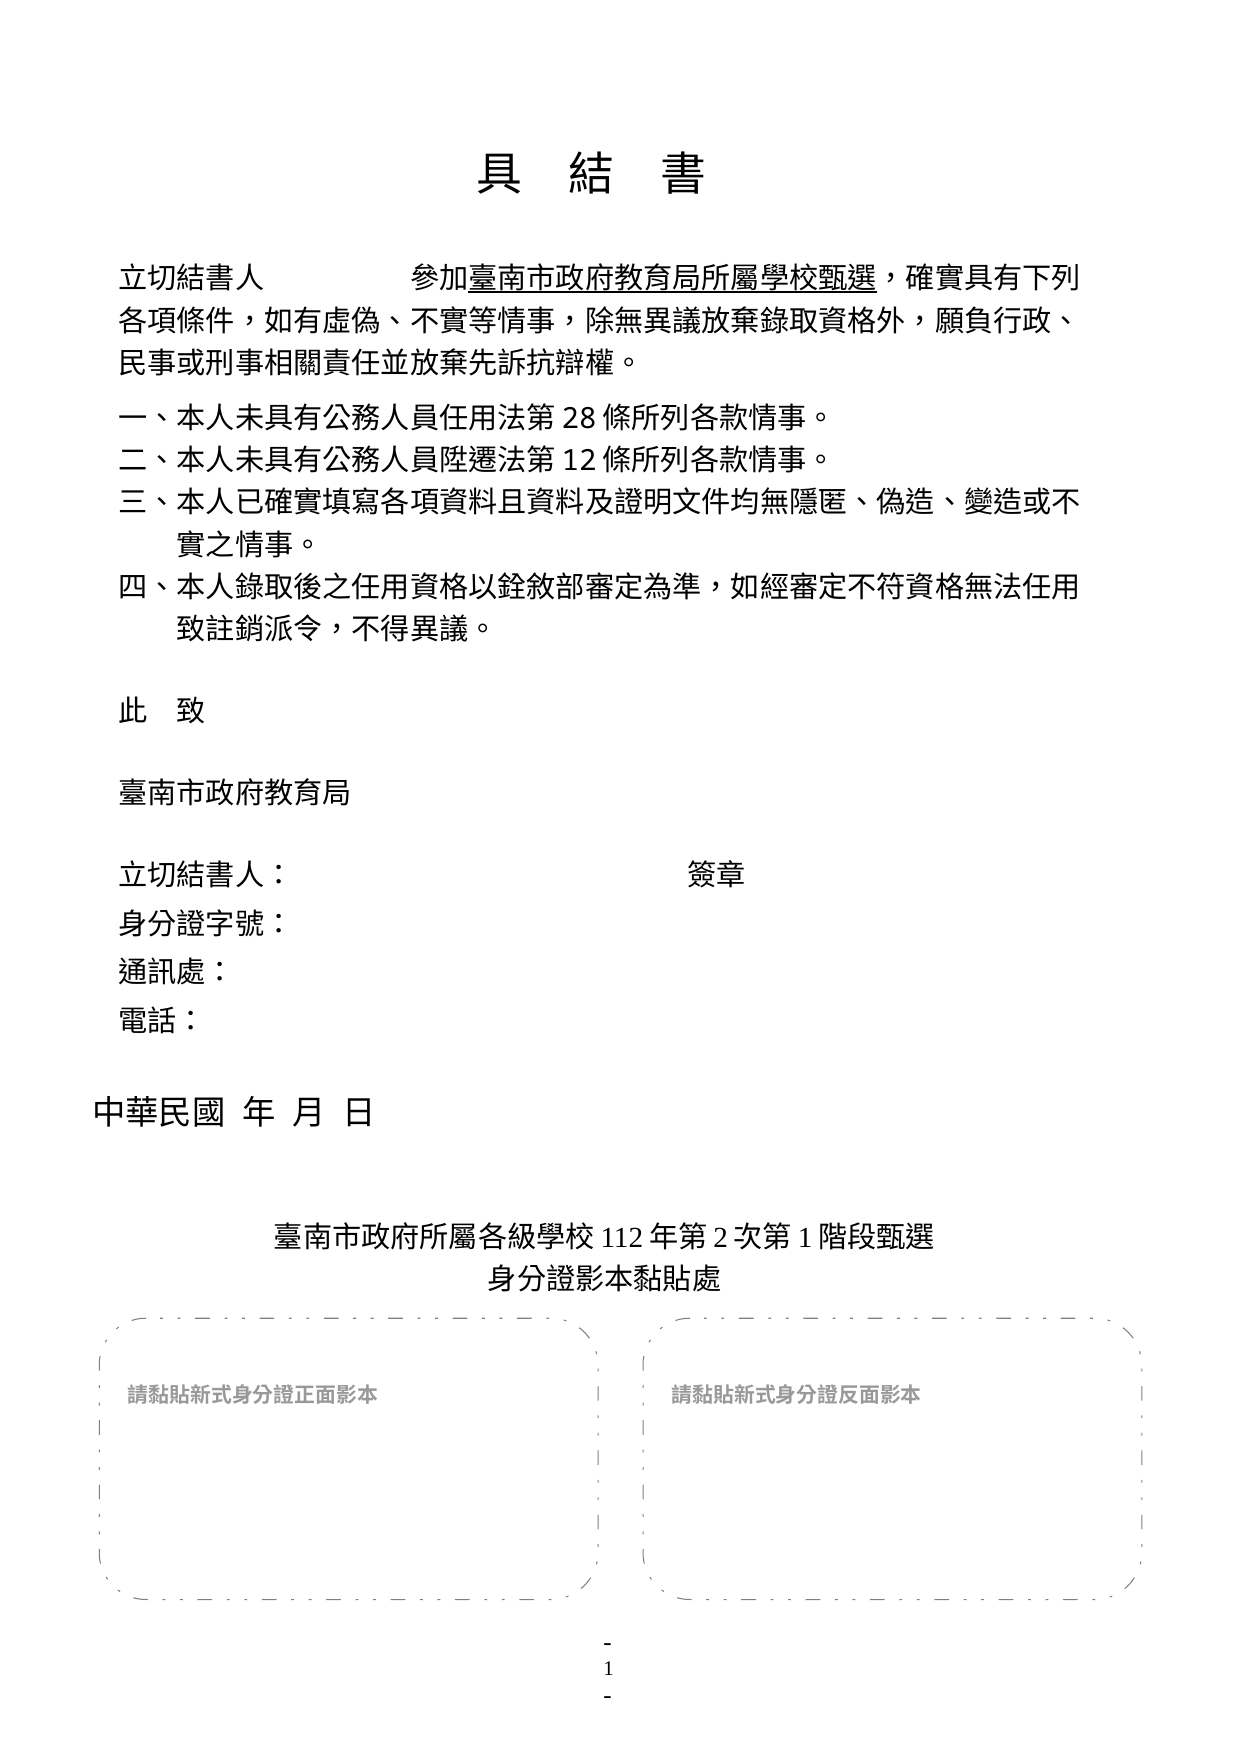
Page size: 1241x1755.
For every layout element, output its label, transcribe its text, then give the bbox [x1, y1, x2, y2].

text 二、本人未具有公務人員陞遷法第12條所列各款情事。 [118, 437, 1090, 479]
text 中華民國 年 月 日 [92, 1086, 1090, 1134]
text 臺南市政府所屬各級學校112年第2次第1階段甄選 [118, 1213, 1090, 1256]
text 此 致 [92, 688, 1090, 730]
text 電話： [92, 997, 1090, 1040]
text 具 結 書 [92, 81, 1168, 204]
text 身分證影本黏貼處 [118, 1256, 1090, 1298]
text 一、本人未具有公務人員任用法第28條所列各款情事。 [118, 394, 1090, 437]
text 通訊處： [92, 949, 1090, 991]
text 立切結書人 參加臺南市政府教育局所屬學校甄選，確實具有下列各項條件，如有虛偽、不實等情事，除無異議放棄錄取資格外，願負行政、民事或刑事相關責任並放棄先訴抗辯權。 [118, 255, 1090, 382]
text 四、本人錄取後之任用資格以銓敘部審定為準，如經審定不符資格無法任用致註銷派令，不得異議。 [118, 563, 1090, 648]
text 臺南市政府教育局 [92, 770, 1090, 812]
text 立切結書人： 簽章 [92, 852, 1090, 894]
text 身分證字號： [92, 900, 1090, 943]
text 三、本人已確實填寫各項資料且資料及證明文件均無隱匿、偽造、變造或不實之情事。 [118, 479, 1090, 563]
